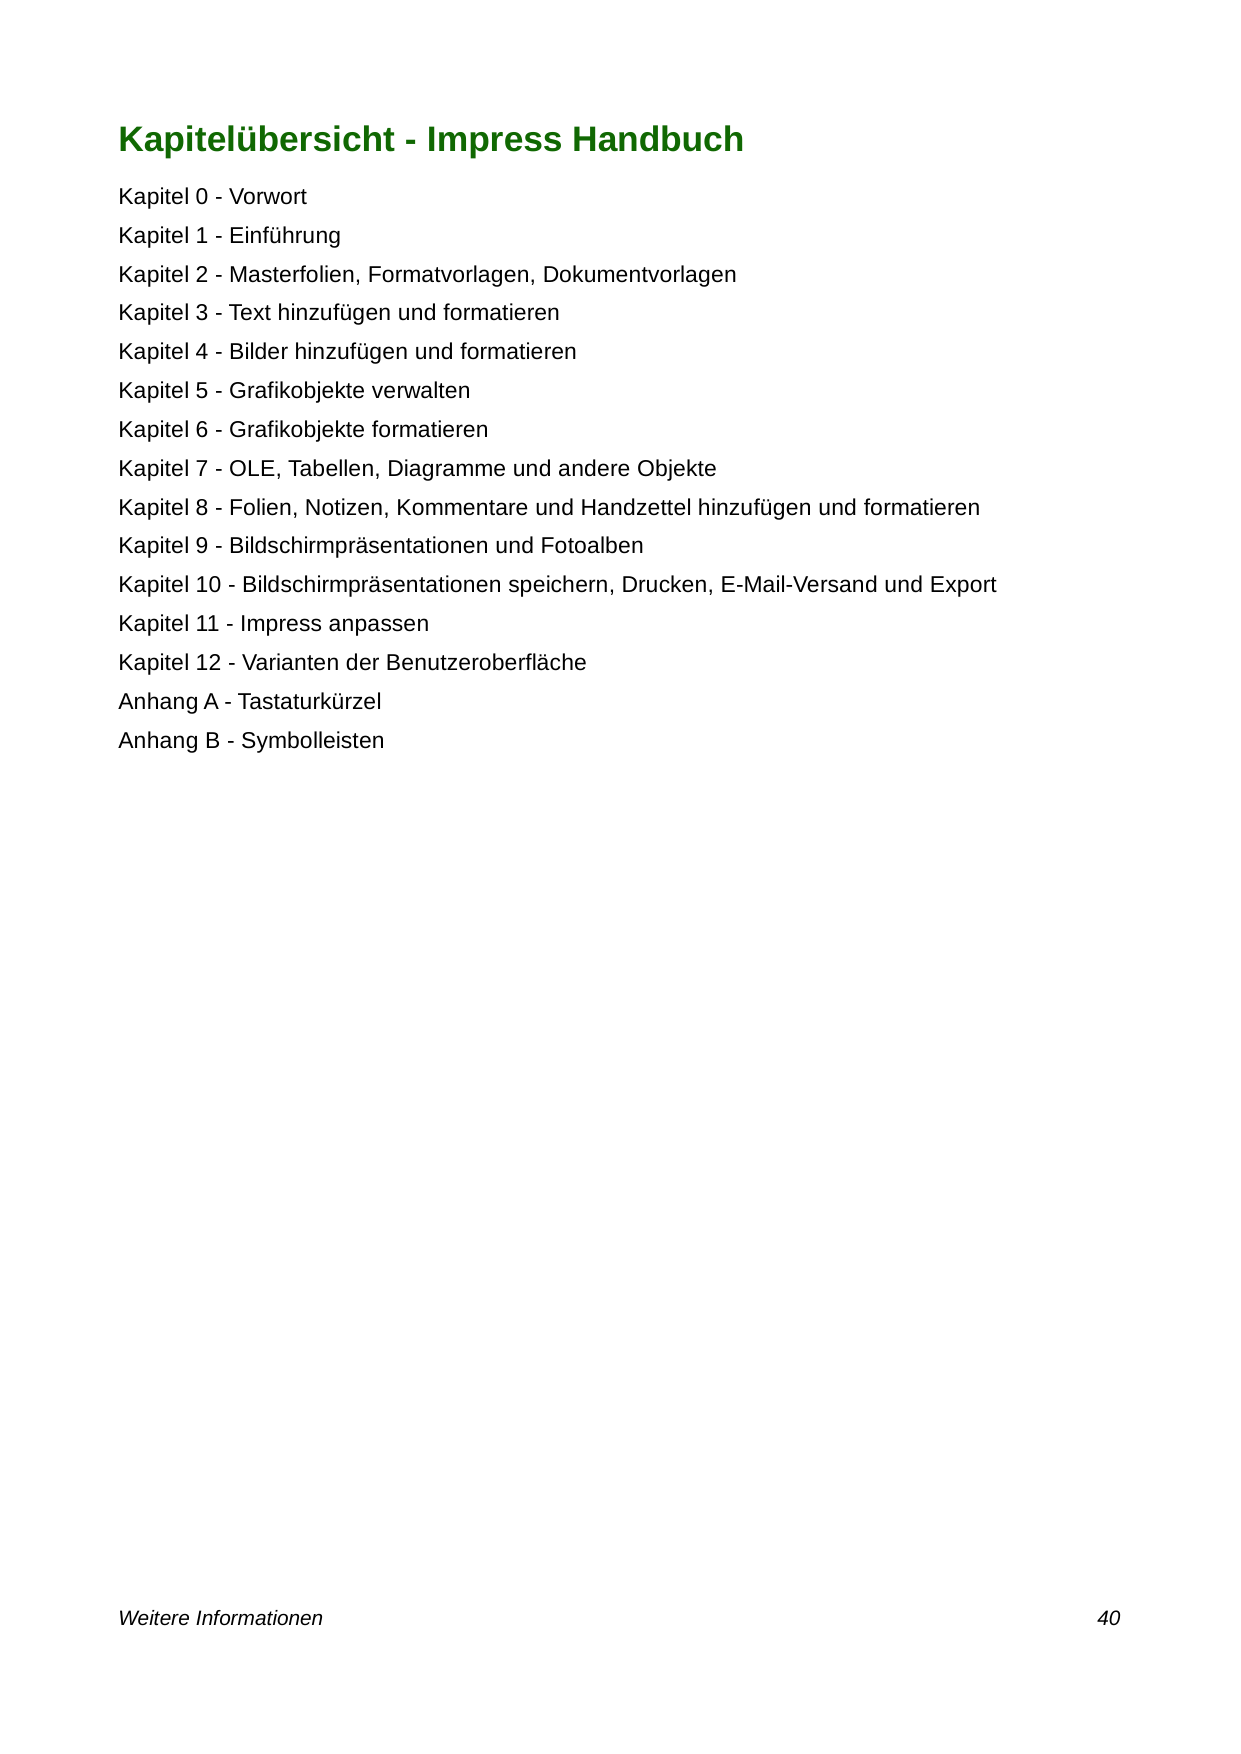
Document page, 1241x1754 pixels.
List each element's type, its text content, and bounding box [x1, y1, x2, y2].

text Kapitel 10 - Bildschirmpräsentationen speichern, Drucken, E-Mail-Versand und Export [118, 571, 1122, 598]
text Kapitel 8 - Folien, Notizen, Kommentare und Handzettel hinzufügen und formatieren [118, 493, 1122, 520]
text Kapitel 11 - Impress anpassen [118, 609, 1122, 637]
text Kapitel 1 - Einführung [118, 221, 1122, 248]
text Kapitel 4 - Bilder hinzufügen und formatieren [118, 338, 1122, 365]
text Kapitel 0 - Vorwort [118, 182, 1122, 209]
text Kapitel 5 - Grafikobjekte verwalten [118, 376, 1122, 403]
text Kapitel 9 - Bildschirmpräsentationen und Fotoalben [118, 532, 1122, 559]
text Anhang B - Symbolleisten [118, 726, 1122, 753]
text Kapitel 7 - OLE, Tabellen, Diagramme und andere Objekte [118, 454, 1122, 481]
text Kapitel 3 - Text hinzufügen und formatieren [118, 299, 1122, 326]
text Kapitel 2 - Masterfolien, Formatvorlagen, Dokumentvorlagen [118, 260, 1122, 287]
text Kapitel 12 - Varianten der Benutzeroberfläche [118, 648, 1122, 676]
text Anhang A - Tastaturkürzel [118, 687, 1122, 714]
text Kapitel 6 - Grafikobjekte formatieren [118, 415, 1122, 442]
subtitle Kapitelübersicht - Impress Handbuch [118, 118, 1122, 159]
